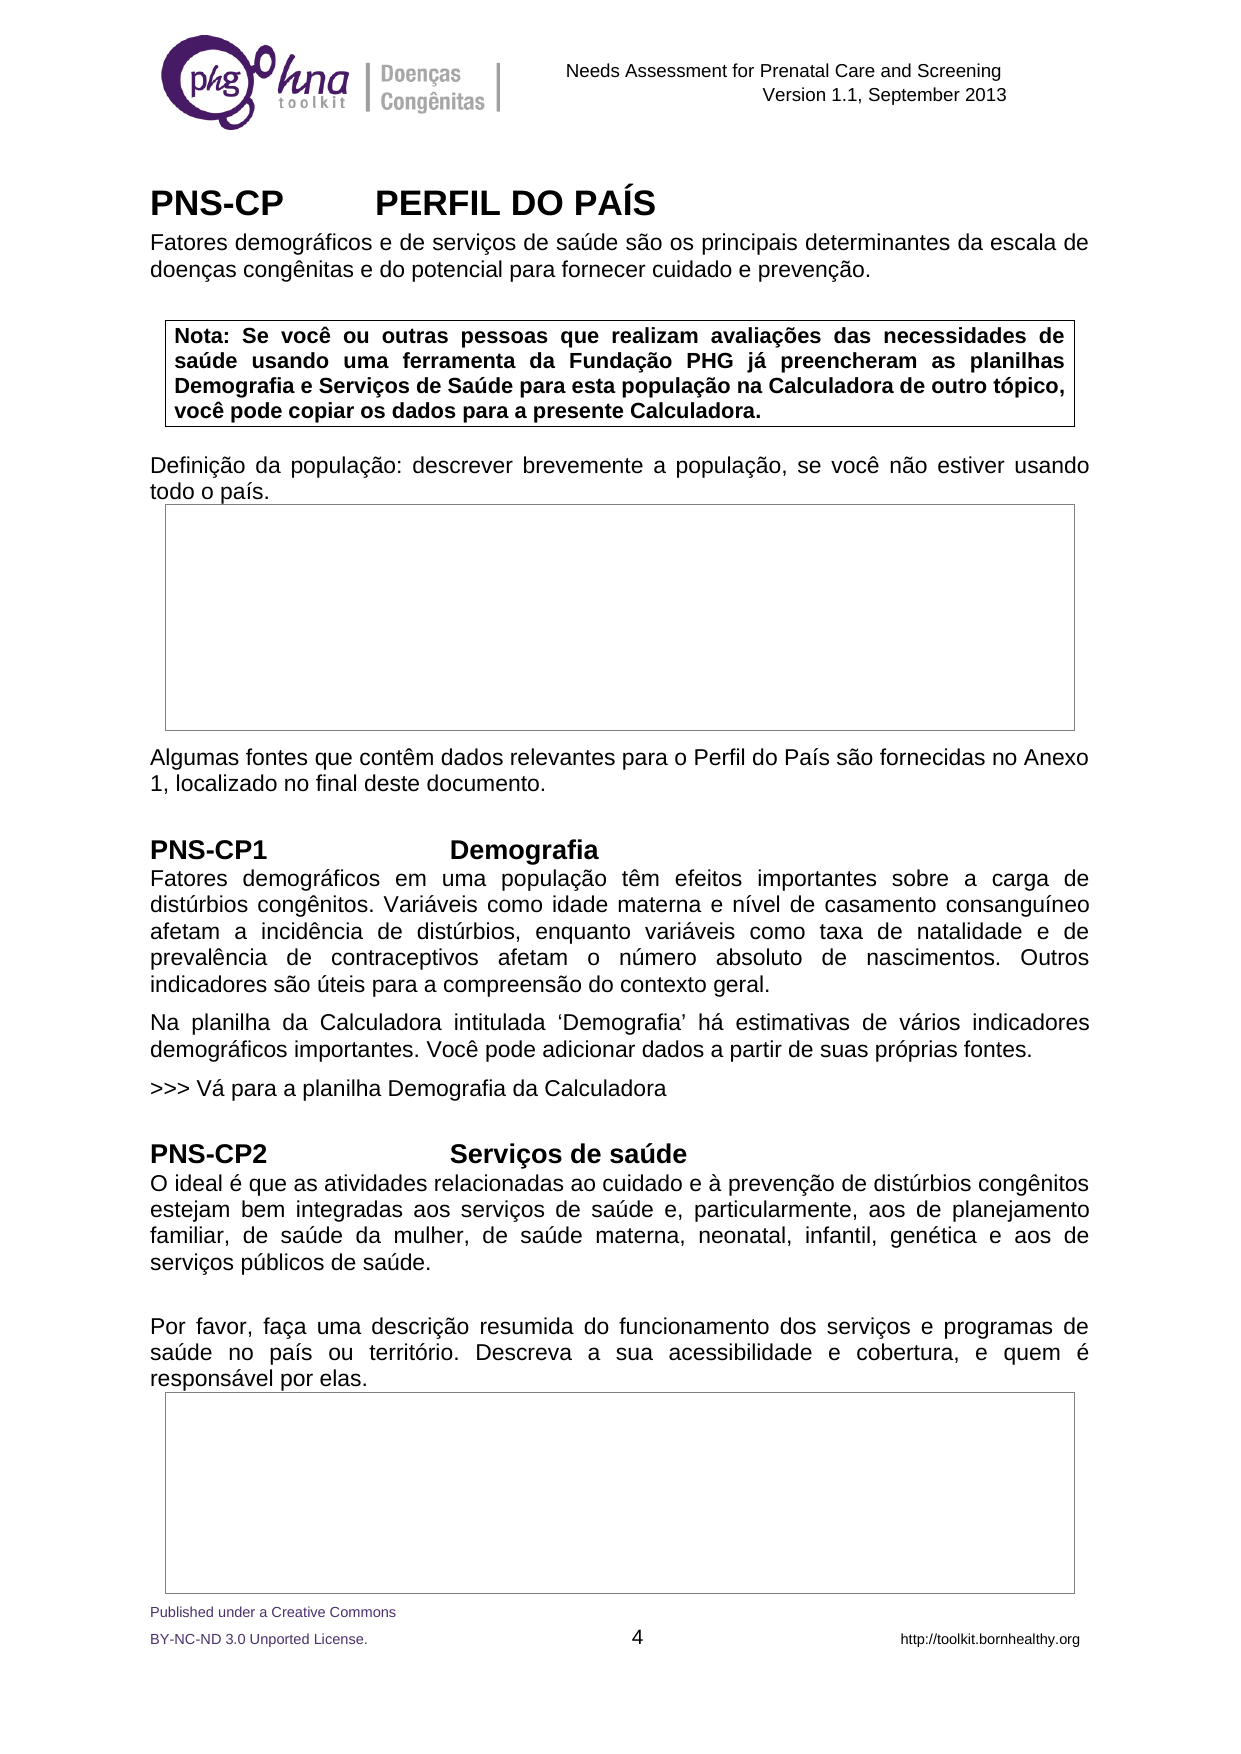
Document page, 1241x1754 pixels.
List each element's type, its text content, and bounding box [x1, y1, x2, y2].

text Fatores demográficos e de serviços de saúde são os principais determinantes da escala de doenças congênitas e do potencial para fornecer cuidado e prevenção. [150, 229, 1090, 282]
subtitle Por favor, faça uma descrição resumida do funcionamento dos serviços e programas de saúde no país ou território. Descreva a sua acessibilidade e cobertura, e quem é responsável por elas. [150, 1313, 1090, 1392]
text Na planilha da Calculadora intitulada ‘Demografia’ há estimativas de vários indicadores demográficos importantes. Você pode adicionar dados a partir de suas próprias fontes. [150, 1009, 1090, 1062]
text Nota: Se você ou outras pessoas que realizam avaliações das necessidades de saúde usando uma ferramenta da Fundação PHG já preencheram as planilhas Demografia e Serviços de Saúde para esta população na Calculadora de outro tópico, você pode copiar os dados para a presente Calculadora. [166, 321, 1074, 426]
subtitle Definição da população: descrever brevemente a população, se você não estiver usando todo o país. [150, 452, 1090, 504]
subtitle PNS-CP2 Serviços de saúde [150, 1138, 1090, 1170]
text >>> Vá para a planilha Demografia da Calculadora [150, 1074, 1090, 1101]
text Algumas fontes que contêm dados relevantes para o Perfil do País são fornecidas no Anexo 1, localizado no final deste documento. [150, 744, 1090, 796]
subtitle PNS-CP1 Demografia [150, 834, 1090, 865]
text O ideal é que as atividades relacionadas ao cuidado e à prevenção de distúrbios congênitos estejam bem integradas aos serviços de saúde e, particularmente, aos de planejamento familiar, de saúde da mulher, de saúde materna, neonatal, infantil, genética e aos de serviços públicos de saúde. [150, 1170, 1090, 1275]
text Fatores demográficos em uma população têm efeitos importantes sobre a carga de distúrbios congênitos. Variáveis como idade materna e nível de casamento consanguíneo afetam a incidência de distúrbios, enquanto variáveis como taxa de natalidade e de prevalência de contraceptivos afetam o número absoluto de nascimentos. Outros indicadores são úteis para a compreensão do contexto geral. [150, 865, 1090, 997]
subtitle PNS-CP PERfil do país [150, 182, 1090, 223]
